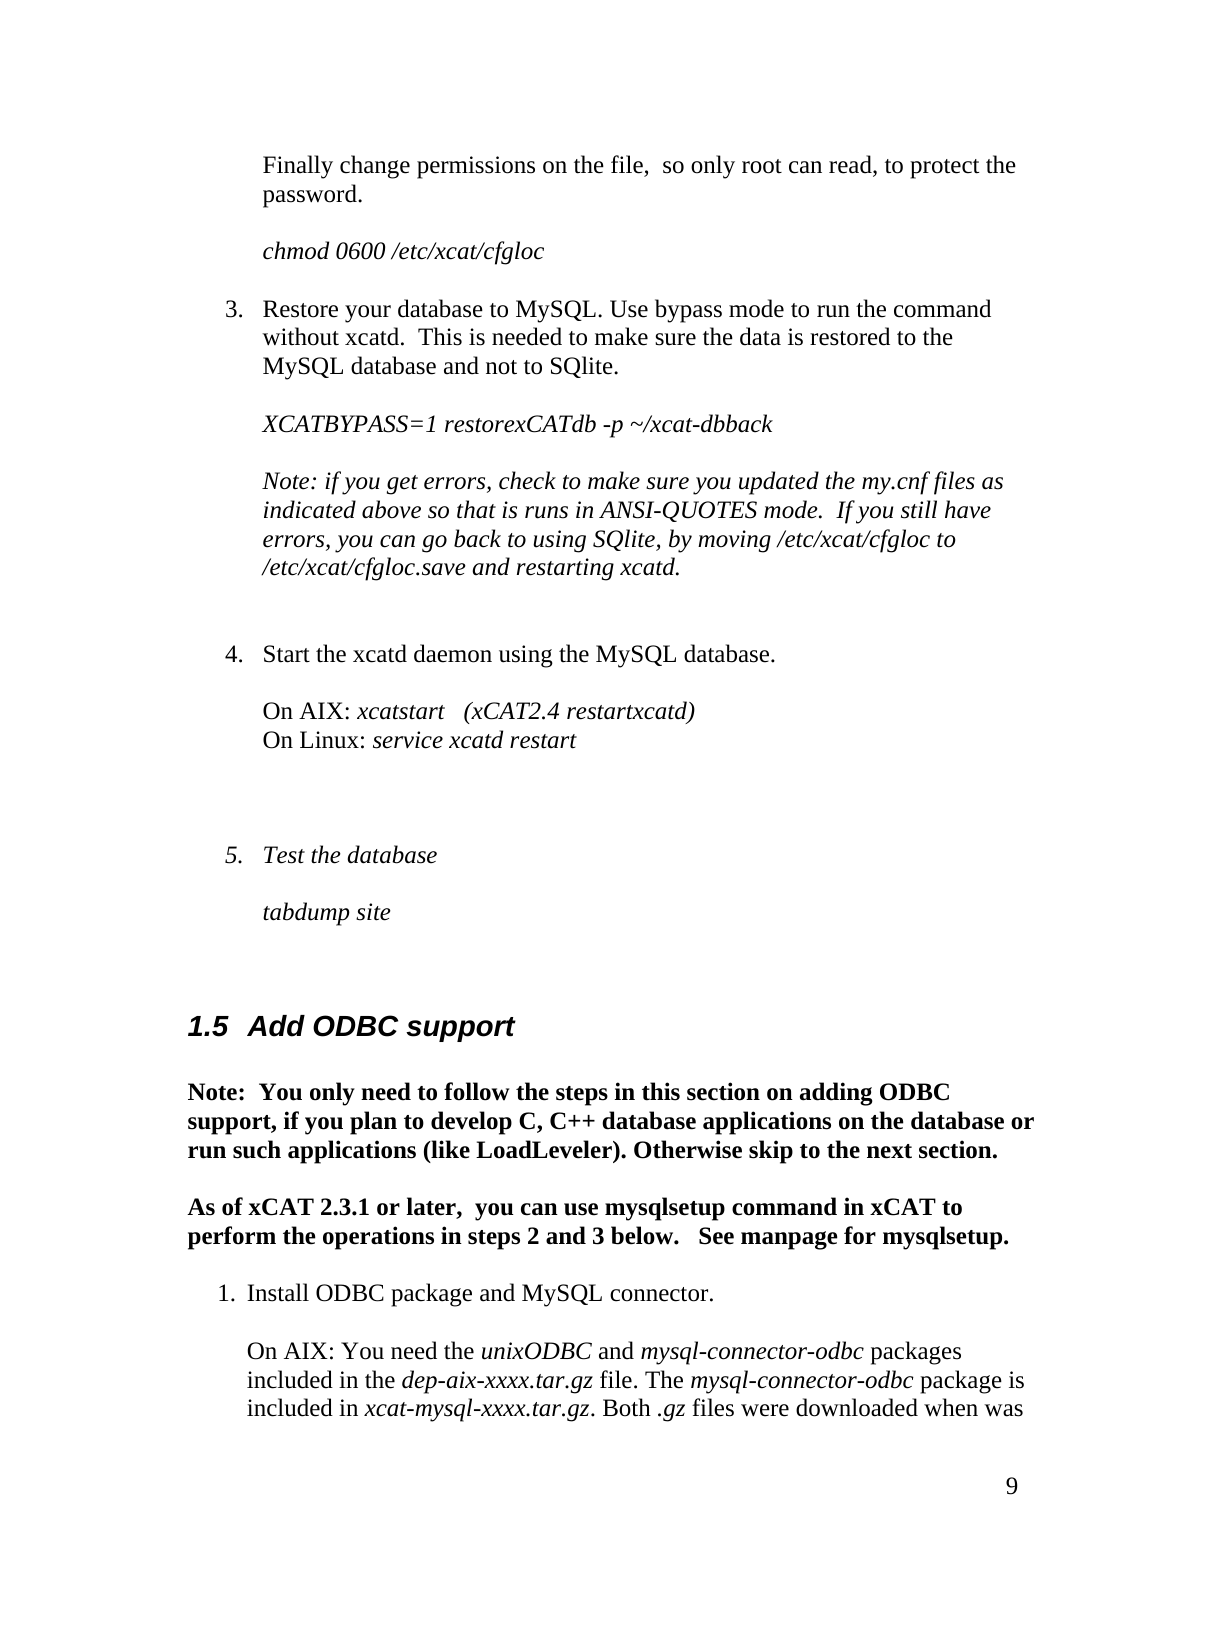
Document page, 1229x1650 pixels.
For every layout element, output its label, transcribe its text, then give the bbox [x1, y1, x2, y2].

list Finally change permissions on the file, so only root can read, to protect the password. chmod 0600 /etc/xcat/cfgloc [225, 150, 1041, 265]
list Install ODBC package and MySQL connector. On AIX: You need the unixODBC and mysql-connector-odbc packages included in the dep-aix-xxxx.tar.gz file. The mysql-connector-odbc package is included in xcat-mysql-xxxx.tar.gz. Both .gz files were downloaded when was [217, 1278, 1041, 1422]
list Test the database [225, 840, 1041, 869]
list Note: if you get errors, check to make sure you updated the my.cnf files as indicated above so that is runs in ANSI-QUOTES mode. If you still have errors, you can go back to using SQlite, by moving /etc/xcat/cfgloc to /etc/xcat/cfgloc.save and restarting xcatd. [225, 466, 1041, 581]
text As of xCAT 2.3.1 or later, you can use mysqlsetup command in xCAT to perform the operations in steps 2 and 3 below. See manpage for mysqlsetup. [187, 1192, 1041, 1278]
text Note: You only need to follow the steps in this section on adding ODBC support, if you plan to develop C, C++ database applications on the database or run such applications (like LoadLeveler). Otherwise skip to the next section. [187, 1077, 1041, 1163]
list Start the xcatd daemon using the MySQL database. On AIX: xcatstart (xCAT2.4 restartxcatd) On Linux: service xcatd restart [225, 639, 1041, 782]
subtitle Add ODBC support [187, 1009, 1041, 1042]
text tabdump site [187, 897, 1041, 926]
list Restore your database to MySQL. Use bypass mode to run the command without xcatd. This is needed to make sure the data is restored to the MySQL database and not to SQlite. XCATBYPASS=1 restorexCATdb -p ~/xcat-dbback [225, 294, 1041, 437]
